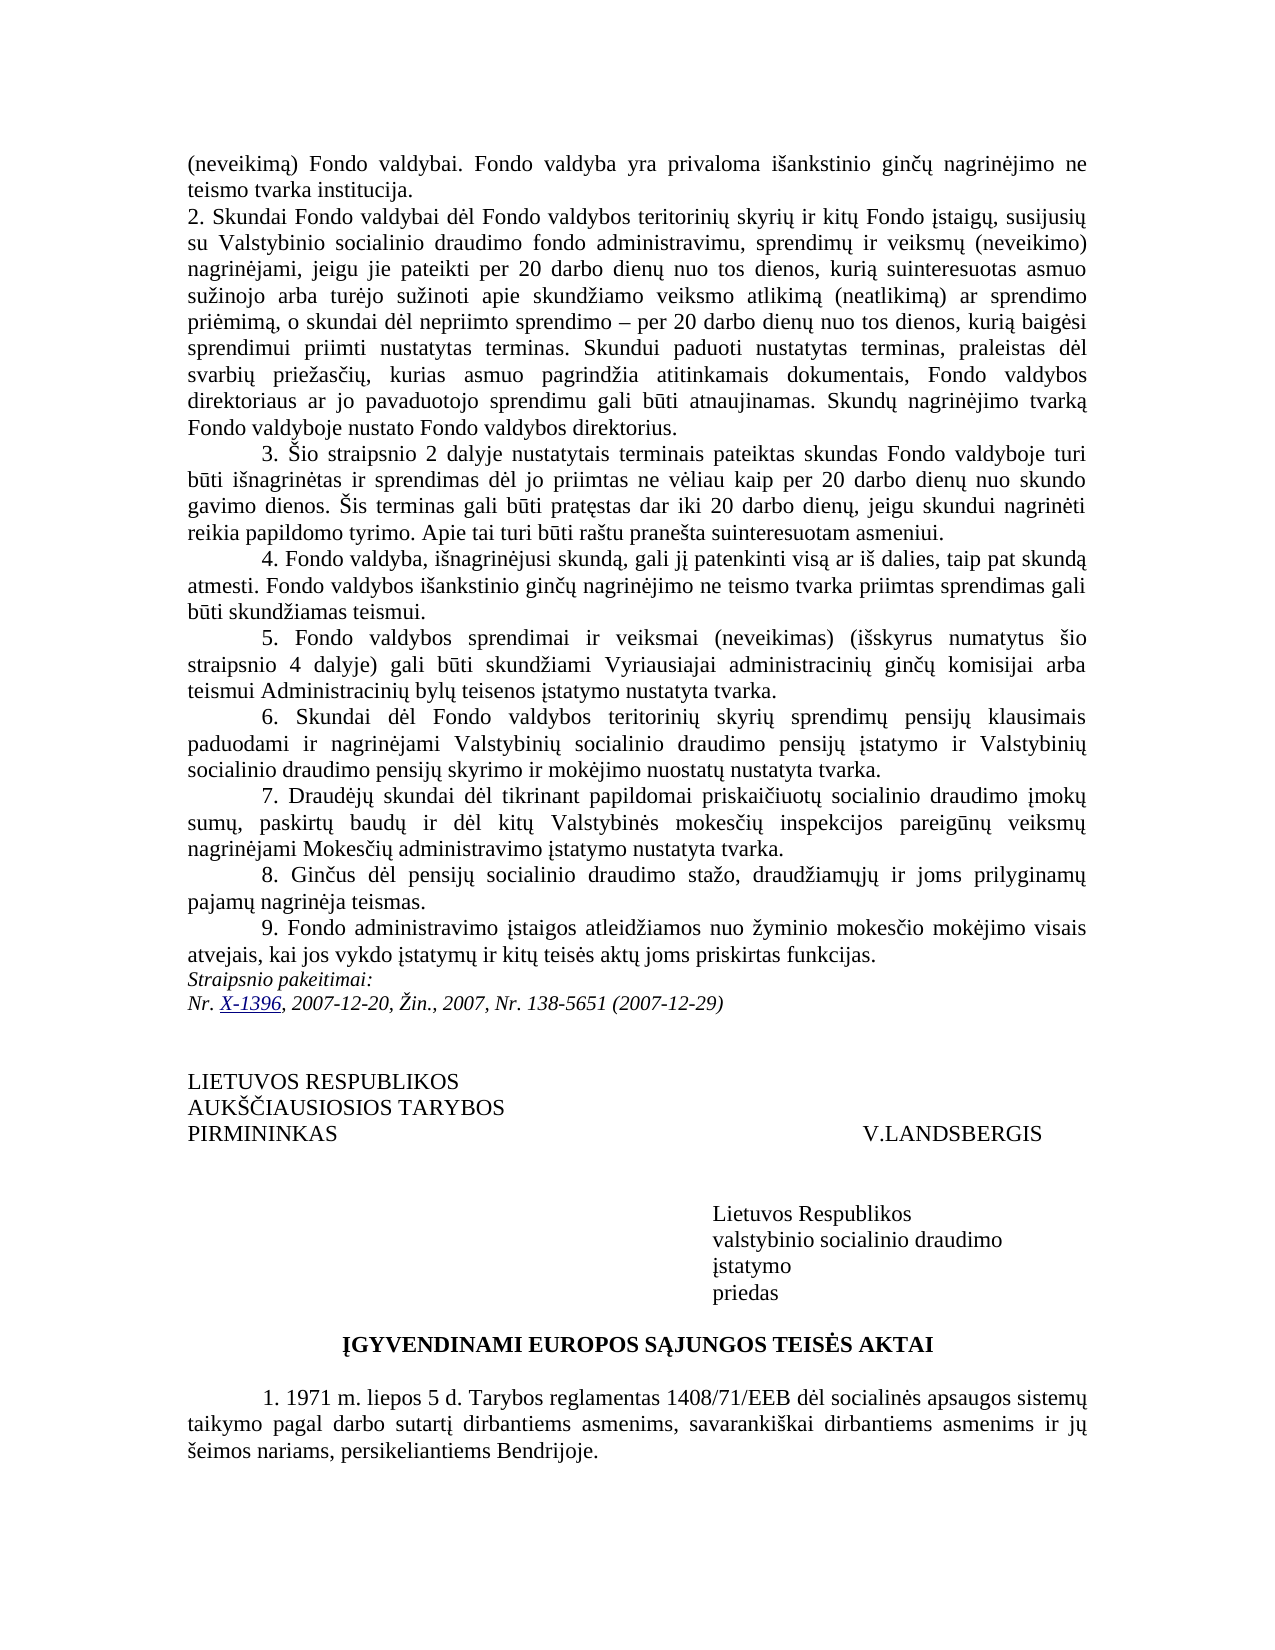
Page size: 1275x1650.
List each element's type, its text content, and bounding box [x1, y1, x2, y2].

text PIRMININKAS V.LANDSBERGIS [187, 1121, 1088, 1147]
text Nr. X-1396, 2007-12-20, Žin., 2007, Nr. 138-5651 (2007-12-29) [187, 991, 1088, 1015]
text 1. 1971 m. liepos 5 d. Tarybos reglamentas 1408/71/EEB dėl socialinės apsaugos sistemų taikymo pagal darbo sutartį dirbantiems asmenims, savarankiškai dirbantiems asmenims ir jų šeimos nariams, persikeliantiems Bendrijoje. [187, 1384, 1088, 1463]
text (neveikimą) Fondo valdybai. Fondo valdyba yra privaloma išankstinio ginčų nagrinėjimo ne teismo tvarka institucija. [187, 150, 1088, 203]
subtitle LIETUVOS RESPUBLIKOS [187, 1068, 1088, 1094]
text 7. Draudėjų skundai dėl tikrinant papildomai priskaičiuotų socialinio draudimo įmokų sumų, paskirtų baudų ir dėl kitų Valstybinės mokesčių inspekcijos pareigūnų veiksmų nagrinėjami Mokesčių administravimo įstatymo nustatyta tvarka. [187, 782, 1087, 862]
text 8. Ginčus dėl pensijų socialinio draudimo stažo, draudžiamųjų ir joms prilyginamų pajamų nagrinėja teismas. [187, 862, 1087, 914]
text įstatymo [187, 1252, 1088, 1279]
text 9. Fondo administravimo įstaigos atleidžiamos nuo žyminio mokesčio mokėjimo visais atvejais, kai jos vykdo įstatymų ir kitų teisės aktų joms priskirtas funkcijas. [187, 914, 1087, 967]
text 2. Skundai Fondo valdybai dėl Fondo valdybos teritorinių skyrių ir kitų Fondo įstaigų, susijusių su Valstybinio socialinio draudimo fondo administravimu, sprendimų ir veiksmų (neveikimo) nagrinėjami, jeigu jie pateikti per 20 darbo dienų nuo tos dienos, kurią suinteresuotas asmuo sužinojo arba turėjo sužinoti apie skundžiamo veiksmo atlikimą (neatlikimą) ar sprendimo priėmimą, o skundai dėl nepriimto sprendimo – per 20 darbo dienų nuo tos dienos, kurią baigėsi sprendimui priimti nustatytas terminas. Skundui paduoti nustatytas terminas, praleistas dėl svarbių priežasčių, kurias asmuo pagrindžia atitinkamais dokumentais, Fondo valdybos direktoriaus ar jo pavaduotojo sprendimu gali būti atnaujinamas. Skundų nagrinėjimo tvarką Fondo valdyboje nustato Fondo valdybos direktorius. [187, 203, 1088, 440]
text 5. Fondo valdybos sprendimai ir veiksmai (neveikimas) (išskyrus numatytus šio straipsnio 4 dalyje) gali būti skundžiami Vyriausiajai administracinių ginčų komisijai arba teismui Administracinių bylų teisenos įstatymo nustatyta tvarka. [187, 624, 1087, 703]
text Straipsnio pakeitimai: [187, 967, 1088, 991]
text 4. Fondo valdyba, išnagrinėjusi skundą, gali jį patenkinti visą ar iš dalies, taip pat skundą atmesti. Fondo valdybos išankstinio ginčų nagrinėjimo ne teismo tvarka priimtas sprendimas gali būti skundžiamas teismui. [187, 545, 1087, 624]
text 3. Šio straipsnio 2 dalyje nustatytais terminais pateiktas skundas Fondo valdyboje turi būti išnagrinėtas ir sprendimas dėl jo priimtas ne vėliau kaip per 20 darbo dienų nuo skundo gavimo dienos. Šis terminas gali būti pratęstas dar iki 20 darbo dienų, jeigu skundui nagrinėti reikia papildomo tyrimo. Apie tai turi būti raštu pranešta suinteresuotam asmeniui. [187, 440, 1087, 545]
text valstybinio socialinio draudimo [187, 1226, 1088, 1252]
text Lietuvos Respublikos [187, 1199, 1088, 1226]
text priedas [187, 1279, 1088, 1305]
text AUKŠČIAUSIOSIOS TARYBOS [187, 1094, 1088, 1121]
subtitle ĮGYVENDINAMI EUROPOS SĄJUNGOS TEISĖS AKTAI [187, 1331, 1088, 1358]
text 6. Skundai dėl Fondo valdybos teritorinių skyrių sprendimų pensijų klausimais paduodami ir nagrinėjami Valstybinių socialinio draudimo pensijų įstatymo ir Valstybinių socialinio draudimo pensijų skyrimo ir mokėjimo nuostatų nustatyta tvarka. [187, 703, 1087, 782]
